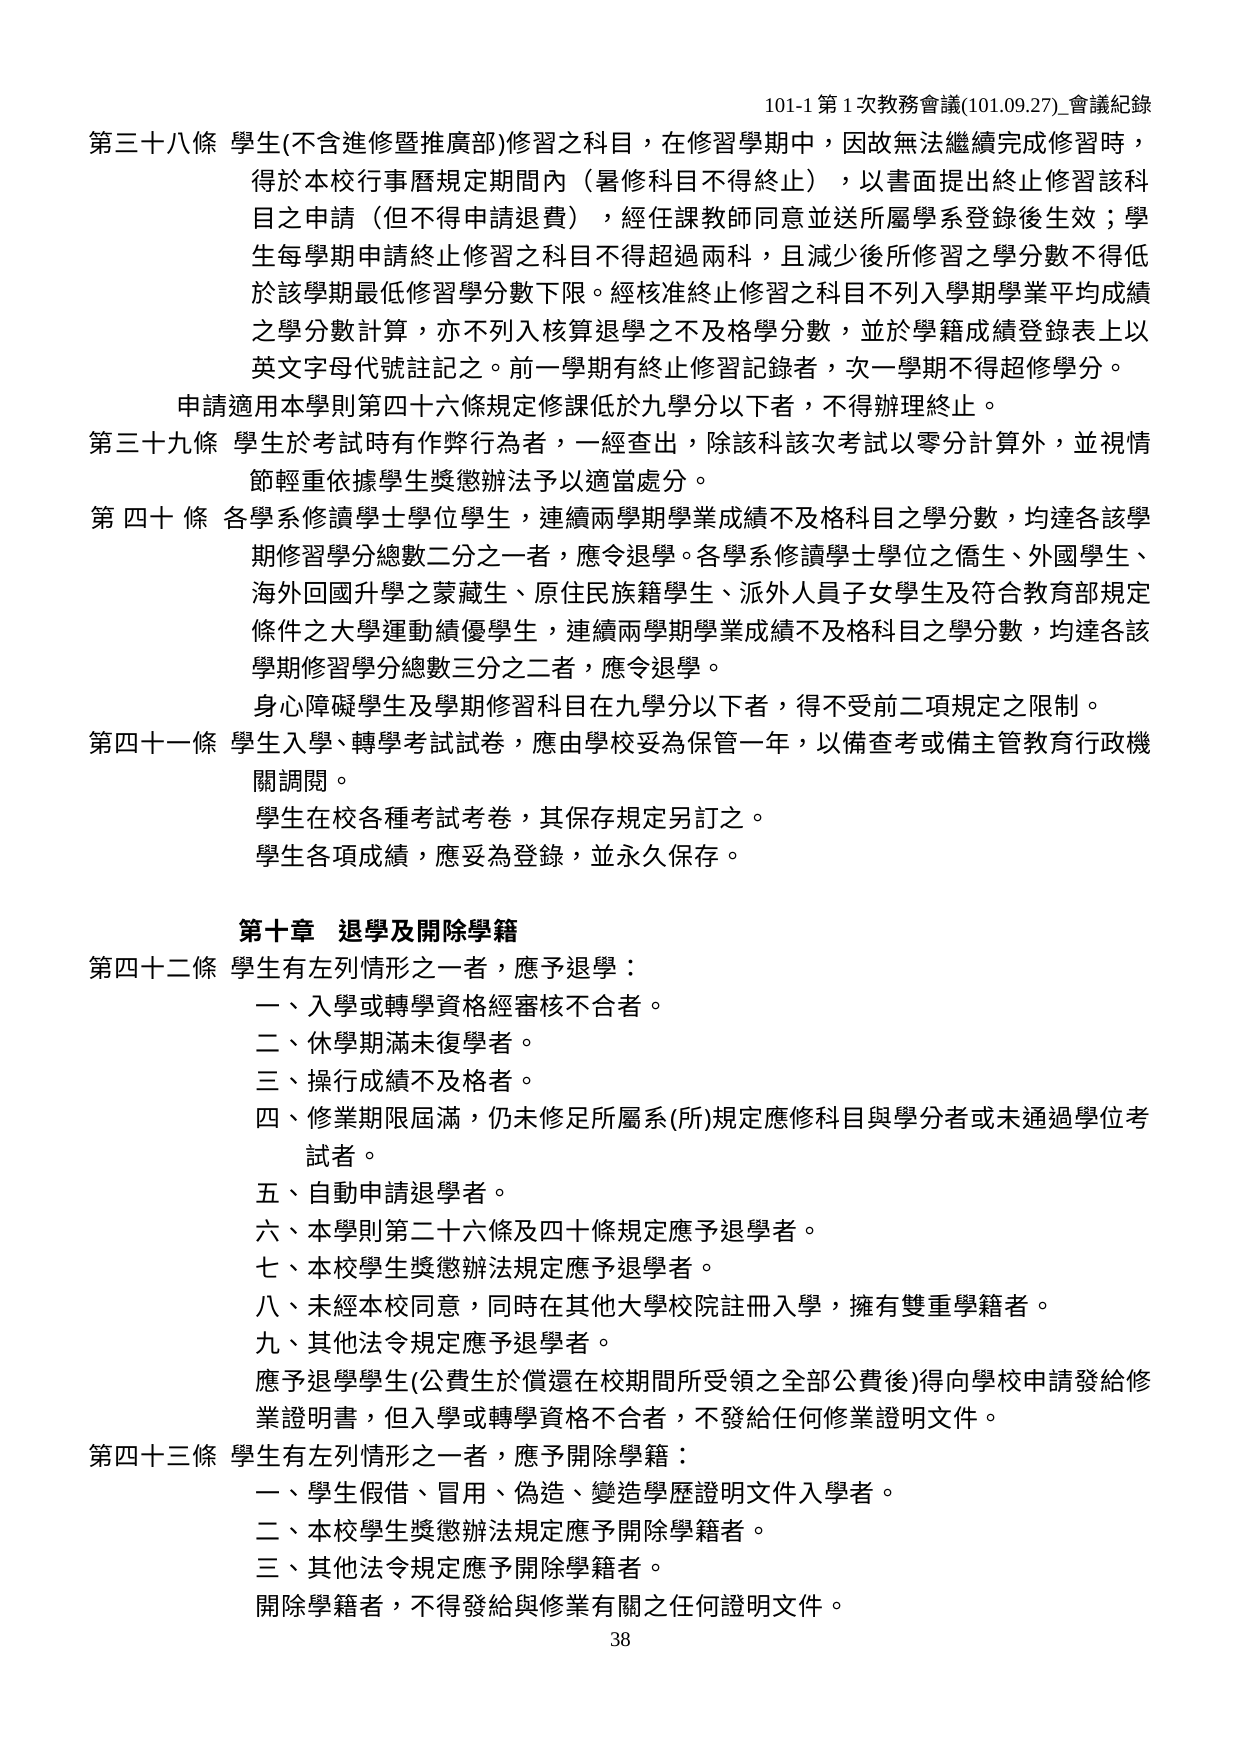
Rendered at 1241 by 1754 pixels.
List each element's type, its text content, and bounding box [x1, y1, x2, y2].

text 第四十一條 學生入學、轉學考試試卷，應由學校妥為保管一年，以備查考或備主管教育行政機關調閱。 [89, 723, 1152, 798]
text 申請適用本學則第四十六條規定修課低於九學分以下者，不得辦理終止。 [89, 386, 1152, 423]
text 二、休學期滿未復學者。 [242, 1023, 1152, 1061]
text 六、本學則第二十六條及四十條規定應予退學者。 [255, 1211, 1152, 1248]
text 第四十二條 學生有左列情形之一者，應予退學： [89, 948, 1152, 986]
text 四、修業期限屆滿，仍未修足所屬系(所)規定應修科目與學分者或未通過學位考試者。 [255, 1098, 1152, 1173]
text 第 四十 條 各學系修讀學士學位學生，連續兩學期學業成績不及格科目之學分數，均達各該學期修習學分總數二分之一者，應令退學。各學系修讀學士學位之僑生、外國學生、海外回國升學之蒙藏生、原住民族籍學生、派外人員子女學生及符合教育部規定條件之大學運動績優學生，連續兩學期學業成績不及格科目之學分數，均達各該學期修習學分總數三分之二者，應令退學。 [90, 498, 1152, 686]
text 五、自動申請退學者。 [255, 1173, 1152, 1211]
text 應予退學學生(公費生於償還在校期間所受領之全部公費後)得向學校申請發給修業證明書，但入學或轉學資格不合者，不發給任何修業證明文件。 [255, 1361, 1152, 1436]
text 身心障礙學生及學期修習科目在九學分以下者，得不受前二項規定之限制。 [253, 686, 1152, 723]
text 七、本校學生獎懲辦法規定應予退學者。 [255, 1248, 1152, 1286]
text 一、入學或轉學資格經審核不合者。 [242, 986, 1152, 1023]
text 三、操行成績不及格者。 [242, 1061, 1152, 1098]
text 第三十八條 學生(不含進修暨推廣部)修習之科目，在修習學期中，因故無法繼續完成修習時，得於本校行事曆規定期間內（暑修科目不得終止），以書面提出終止修習該科目之申請（但不得申請退費），經任課教師同意並送所屬學系登錄後生效；學生每學期申請終止修習之科目不得超過兩科，且減少後所修習之學分數不得低於該學期最低修習學分數下限。經核准終止修習之科目不列入學期學業平均成績之學分數計算，亦不列入核算退學之不及格學分數，並於學籍成績登錄表上以英文字母代號註記之。前一學期有終止修習記錄者，次一學期不得超修學分。 [89, 123, 1152, 386]
text 第四十三條 學生有左列情形之一者，應予開除學籍： [89, 1436, 1152, 1473]
text 開除學籍者，不得發給與修業有關之任何證明文件。 [242, 1586, 1152, 1623]
text 八、未經本校同意，同時在其他大學校院註冊入學，擁有雙重學籍者。 [255, 1286, 1152, 1323]
list 退學及開除學籍 [239, 911, 1152, 948]
text 九、其他法令規定應予退學者。 [255, 1323, 1152, 1361]
text 學生在校各種考試考卷，其保存規定另訂之。 [139, 798, 1152, 836]
text 學生各項成績，應妥為登錄，並永久保存。 [139, 836, 1152, 873]
text 一、學生假借、冒用、偽造、變造學歷證明文件入學者。 [242, 1473, 1152, 1511]
text 三、其他法令規定應予開除學籍者。 [242, 1548, 1152, 1586]
text 第三十九條 學生於考試時有作弊行為者，一經查出，除該科該次考試以零分計算外，並視情節輕重依據學生獎懲辦法予以適當處分。 [89, 423, 1152, 498]
text 二、本校學生獎懲辦法規定應予開除學籍者。 [242, 1511, 1152, 1548]
